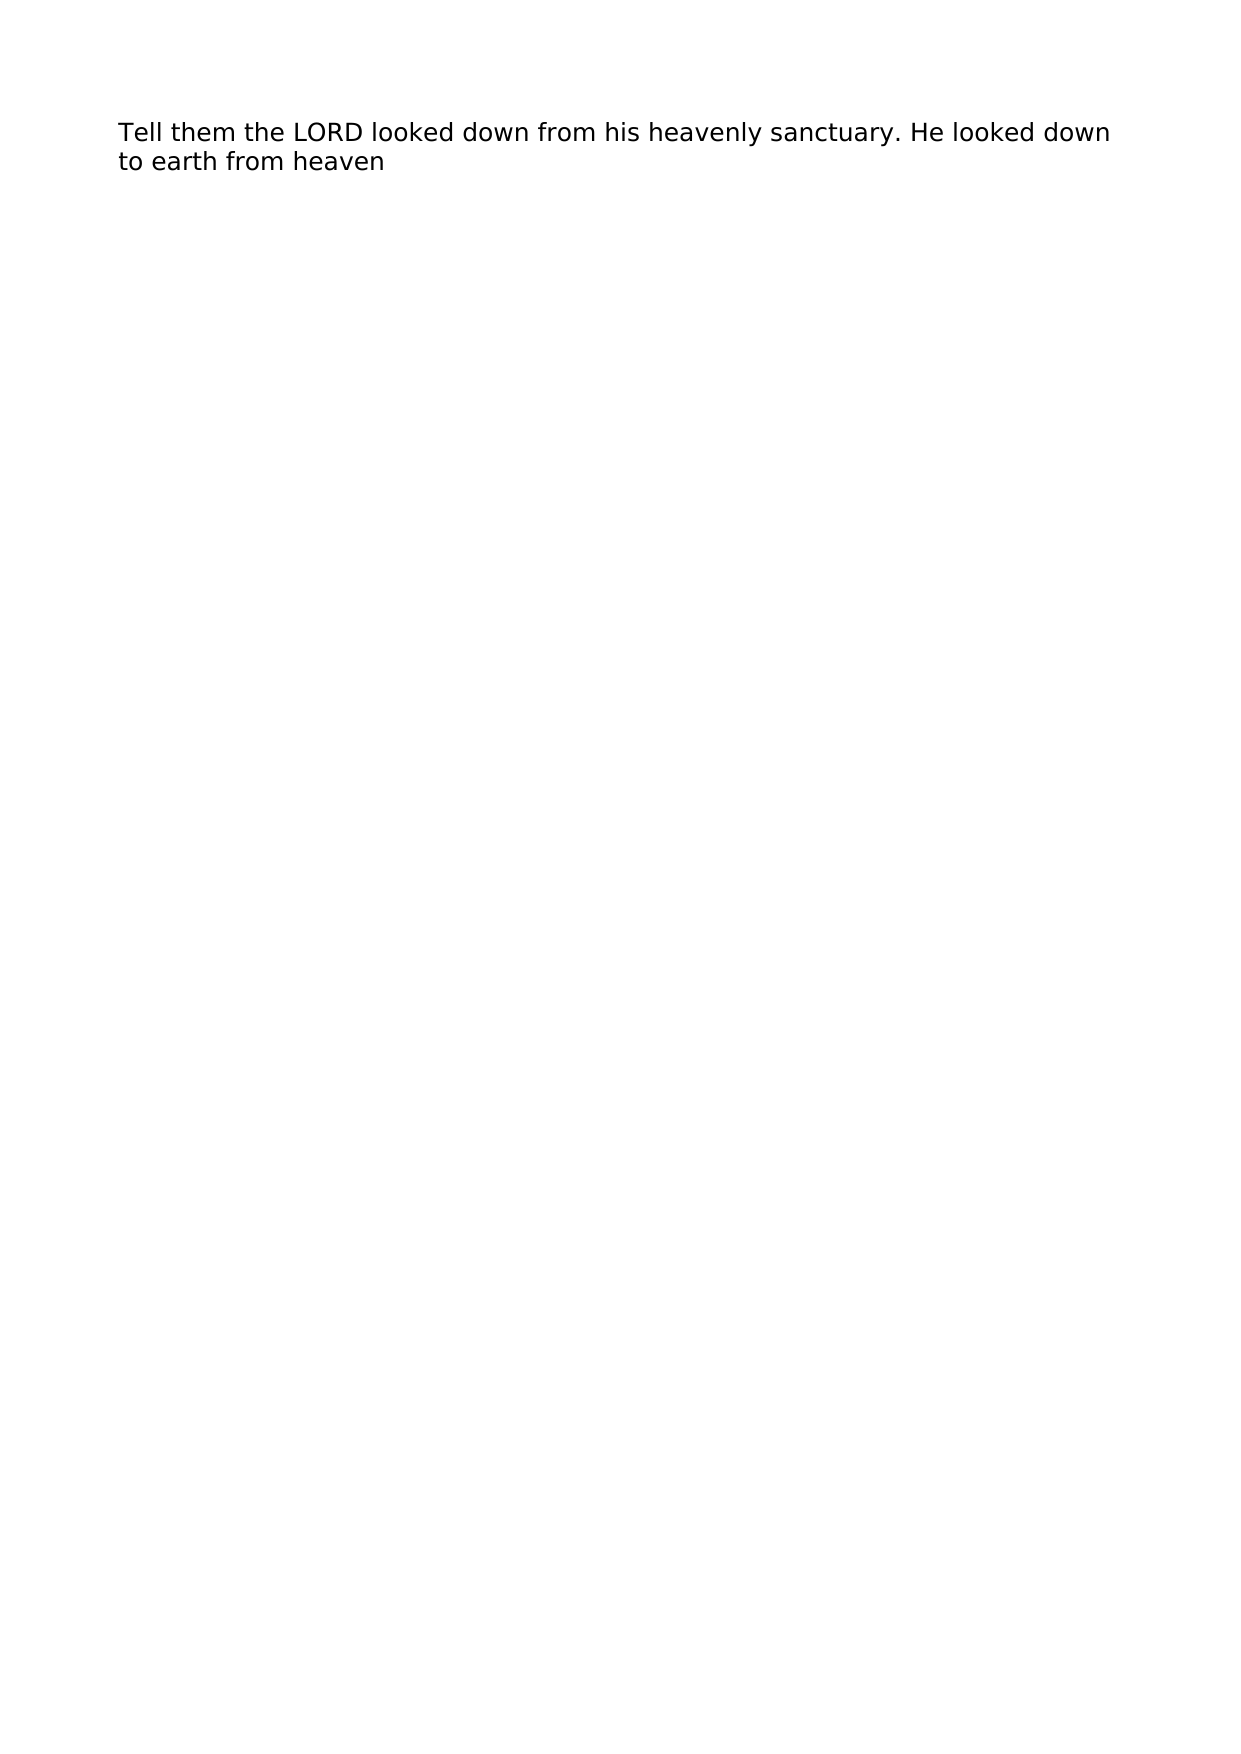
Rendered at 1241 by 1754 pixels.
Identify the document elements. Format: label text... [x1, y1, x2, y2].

text Tell them the LORD looked down from his heavenly sanctuary. He looked down to earth from heaven [118, 118, 1122, 176]
